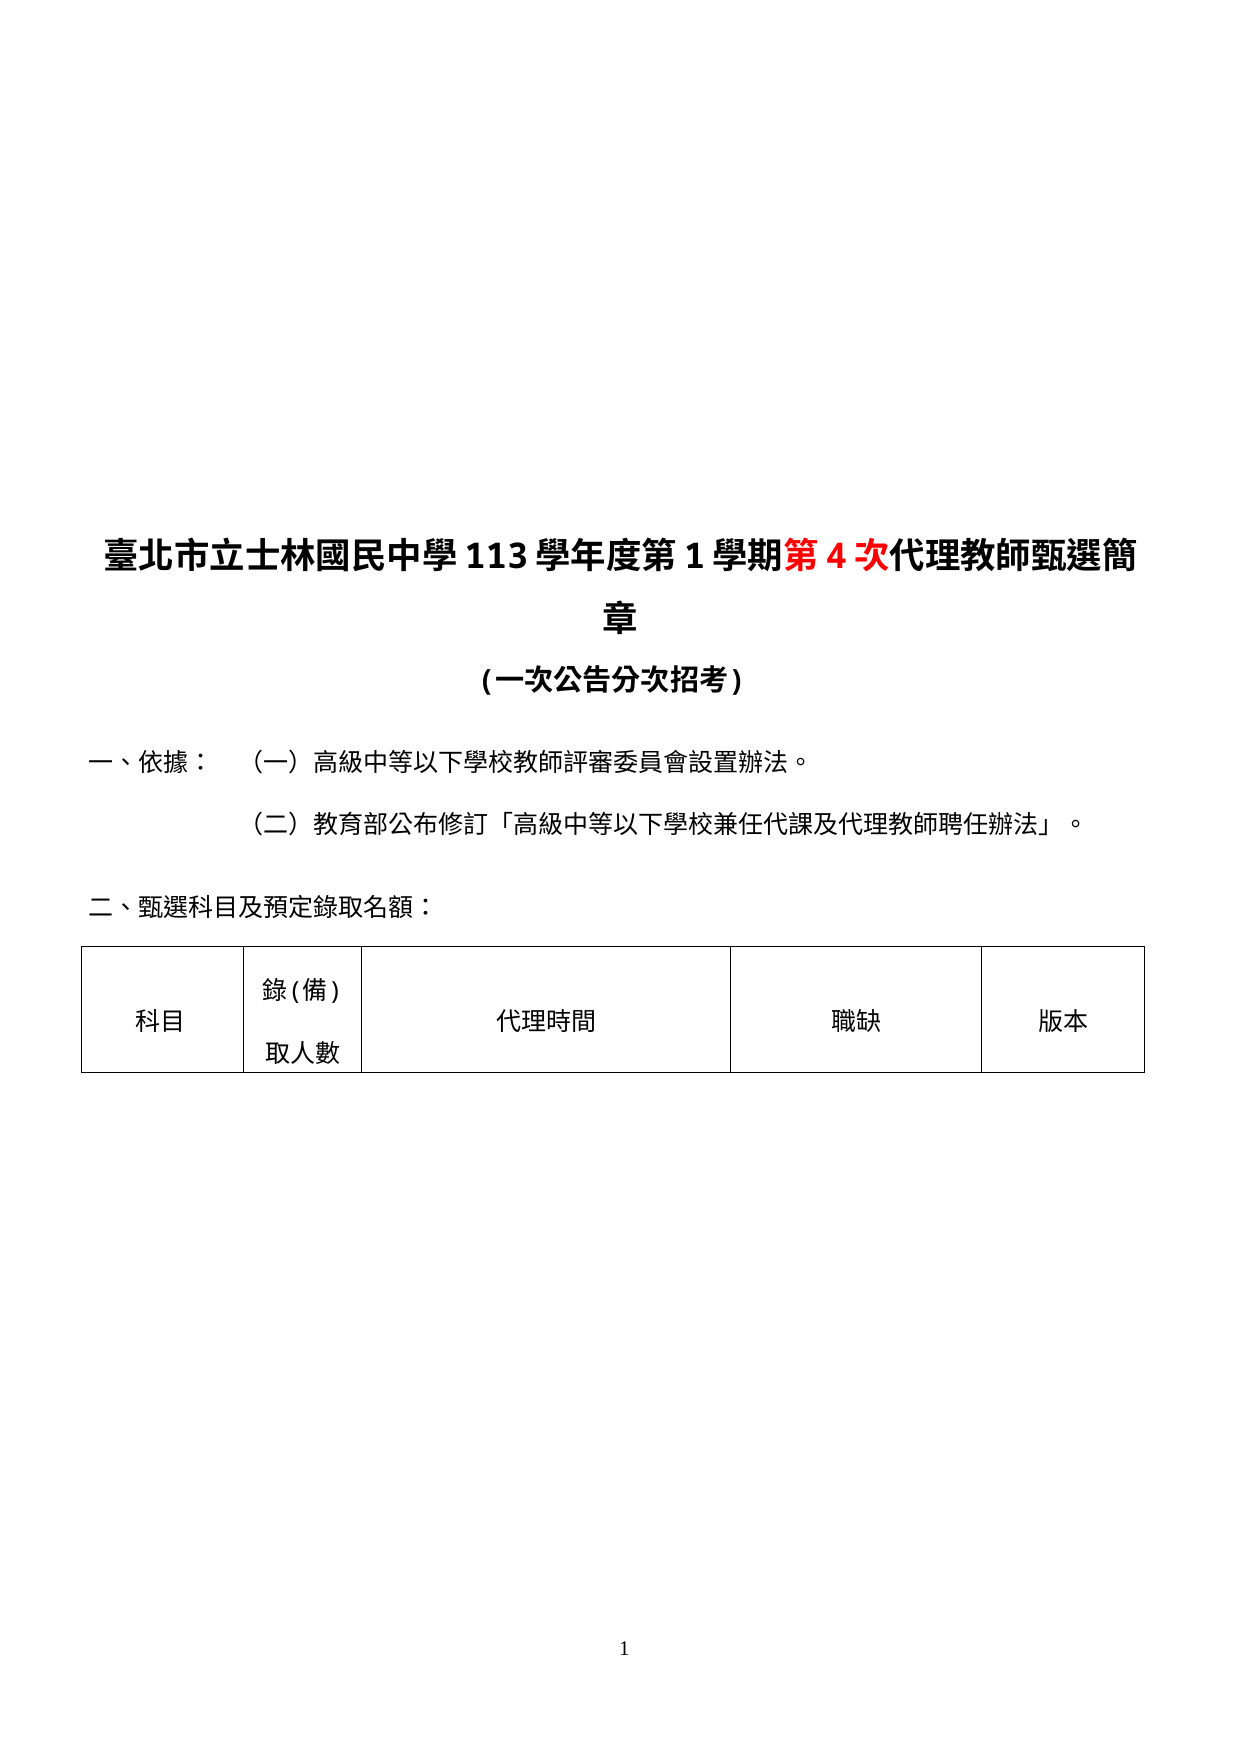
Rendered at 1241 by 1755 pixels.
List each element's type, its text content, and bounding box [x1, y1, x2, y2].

table_header 版本 [982, 947, 1144, 1072]
text 一、依據： （一）高級中等以下學校教師評審委員會設置辦法。 [89, 719, 1152, 781]
table_header 科目 [82, 947, 243, 1072]
subtitle 臺北市立士林國民中學113學年度第1學期第4次代理教師甄選簡章 [89, 512, 1152, 637]
table_header 代理時間 [362, 947, 730, 1072]
table_header 職缺 [731, 947, 981, 1072]
table_header [1145, 946, 1159, 1072]
subtitle (一次公告分次招考) [89, 637, 1152, 699]
text 二、甄選科目及預定錄取名額： [89, 864, 1152, 926]
table_header 錄(備) 取人數 [244, 947, 361, 1072]
text （二）教育部公布修訂「高級中等以下學校兼任代課及代理教師聘任辦法」。 [121, 781, 1152, 844]
